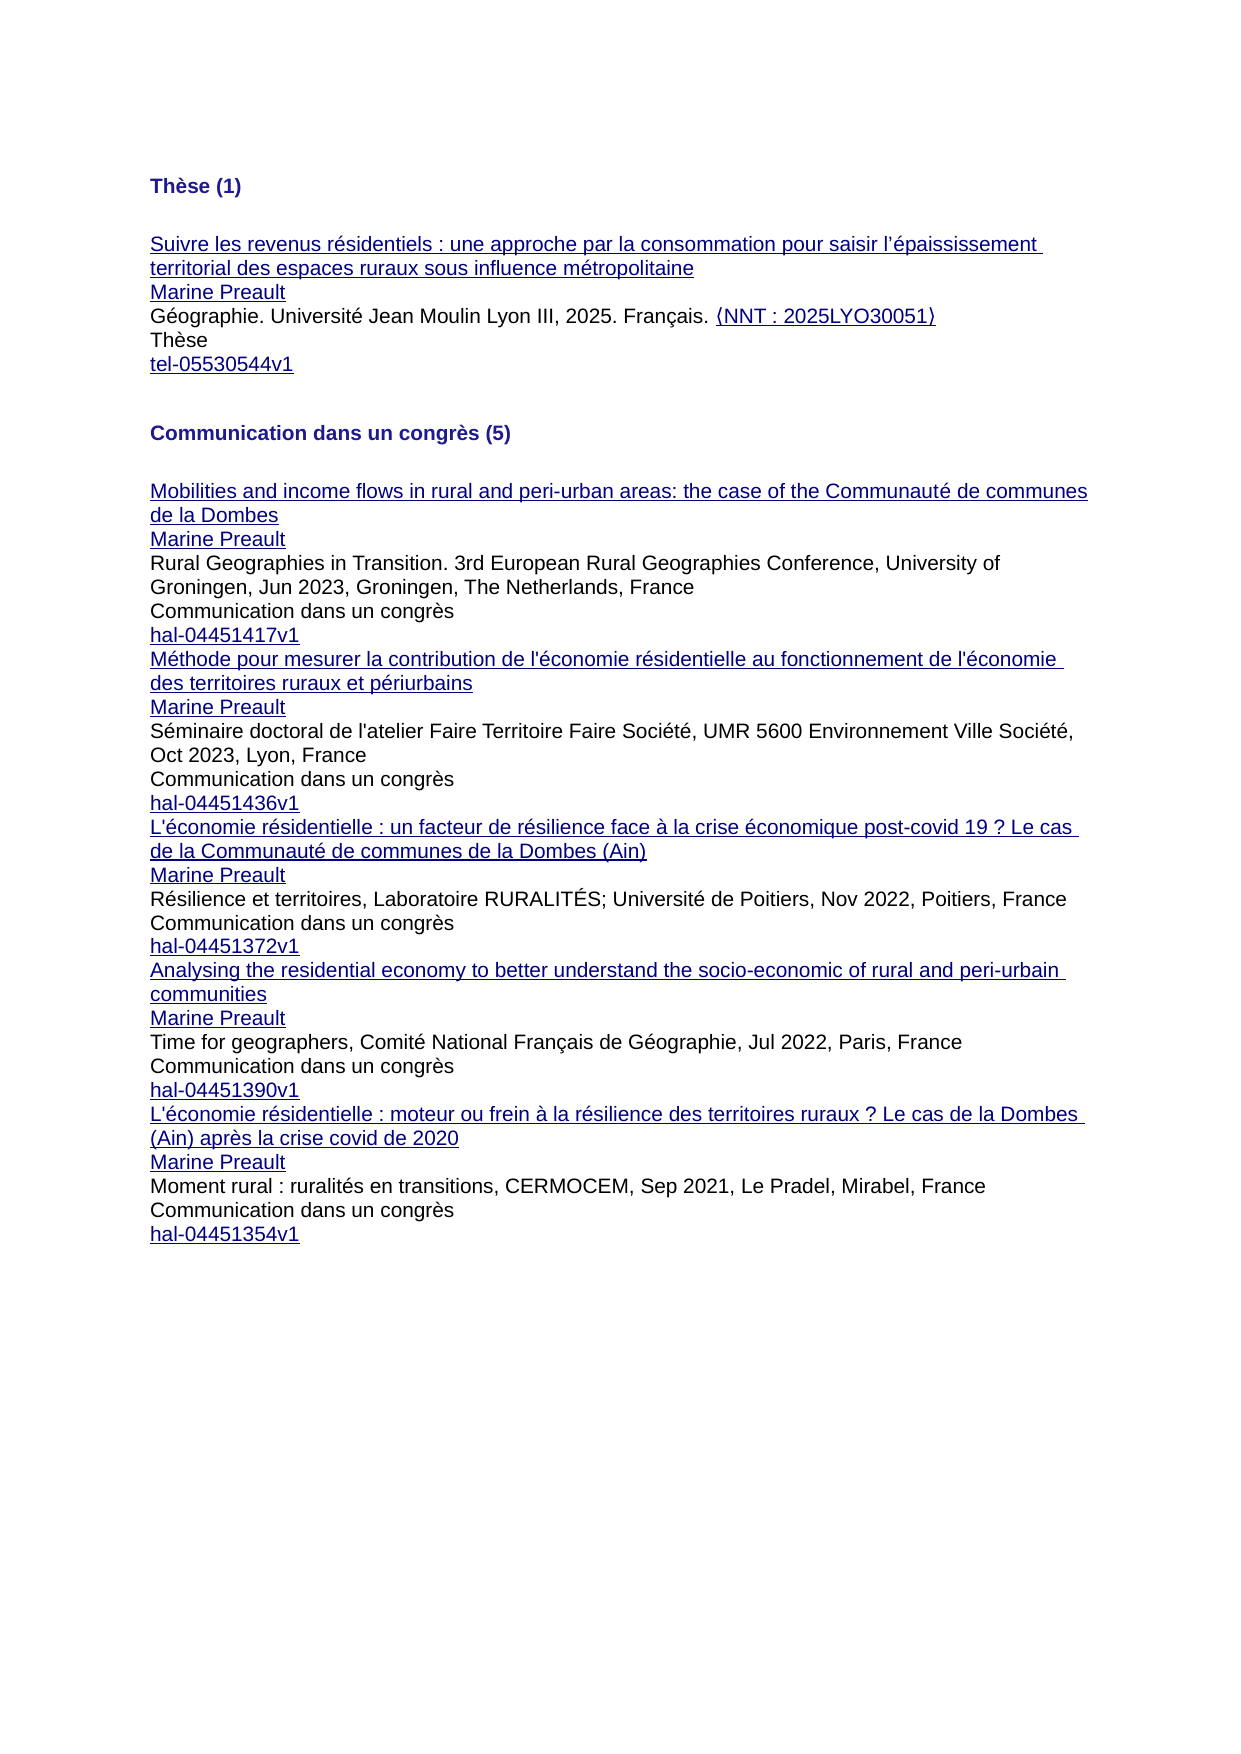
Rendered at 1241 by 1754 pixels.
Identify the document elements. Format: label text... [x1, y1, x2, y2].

table_header Mobilities and income flows in rural and peri-urban areas: the case of the Communauté de communes de la Dombes Marine Preault Rural Geographies in Transition. 3rd European Rural Geographies Conference, University of Groningen, Jun 2023, Groningen, The Netherlands, France Communication dans un congrès hal-04451417v1 [150, 479, 1090, 647]
table_cell Analysing the residential economy to better understand the socio-economic of rural and peri-urbain communities Marine Preault Time for geographers, Comité National Français de Géographie, Jul 2022, Paris, France Communication dans un congrès hal-04451390v1 [150, 958, 1090, 1102]
subtitle Thèse (1) [150, 174, 1090, 198]
table_cell L'économie résidentielle : un facteur de résilience face à la crise économique post-covid 19 ? Le cas de la Communauté de communes de la Dombes (Ain) Marine Preault Résilience et territoires, Laboratoire RURALITÉS; Université de Poitiers, Nov 2022, Poitiers, France Communication dans un congrès hal-04451372v1 [150, 815, 1090, 958]
table_header Suivre les revenus résidentiels : une approche par la consommation pour saisir l’épaississement territorial des espaces ruraux sous influence métropolitaine Marine Preault Géographie. Université Jean Moulin Lyon III, 2025. Français. ⟨NNT : 2025LYO30051⟩ Thèse tel-05530544v1 [150, 232, 1090, 376]
subtitle Communication dans un congrès (5) [150, 421, 1090, 445]
table_cell Méthode pour mesurer la contribution de l'économie résidentielle au fonctionnement de l'économie des territoires ruraux et périurbains Marine Preault Séminaire doctoral de l'atelier Faire Territoire Faire Société, UMR 5600 Environnement Ville Société, Oct 2023, Lyon, France Communication dans un congrès hal-04451436v1 [150, 647, 1090, 814]
table_cell L'économie résidentielle : moteur ou frein à la résilience des territoires ruraux ? Le cas de la Dombes (Ain) après la crise covid de 2020 Marine Preault Moment rural : ruralités en transitions, CERMOCEM, Sep 2021, Le Pradel, Mirabel, France Communication dans un congrès hal-04451354v1 [150, 1102, 1090, 1246]
